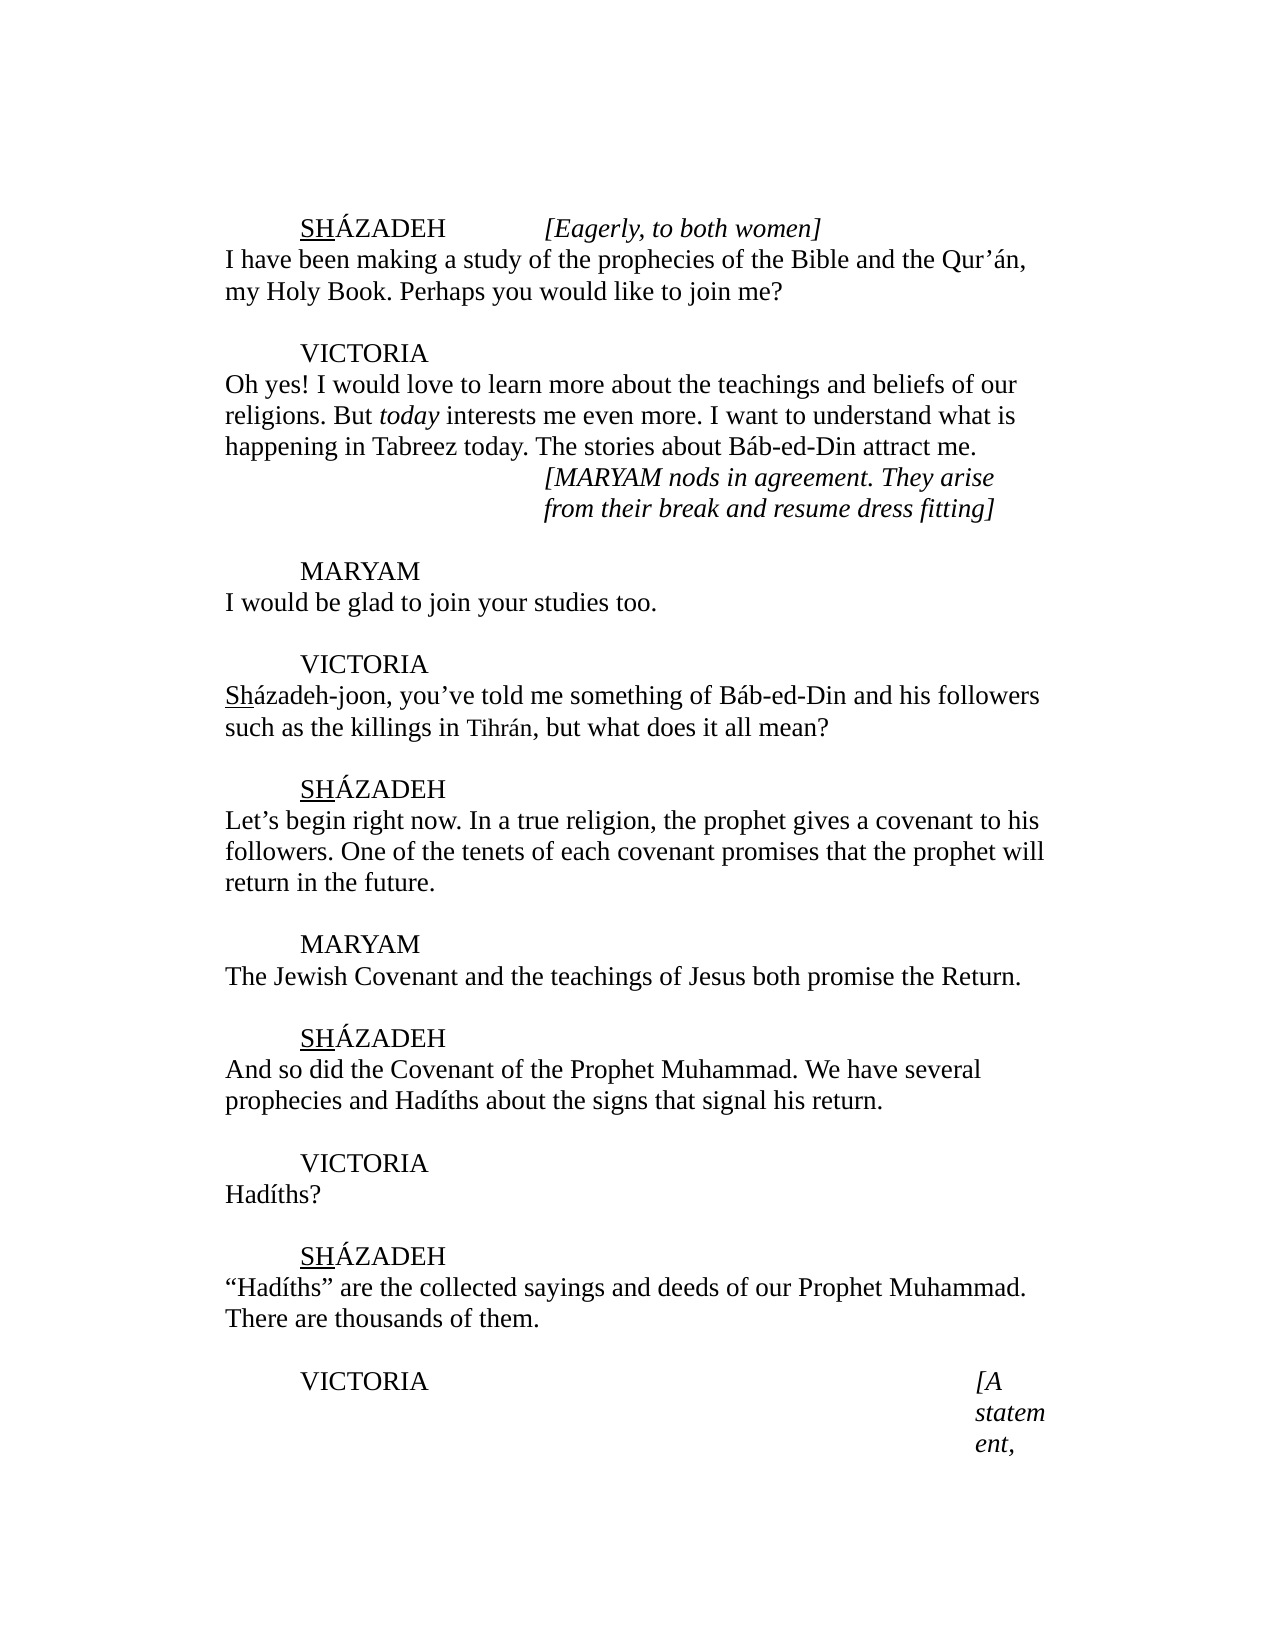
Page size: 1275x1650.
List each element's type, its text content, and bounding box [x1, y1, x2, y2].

text Let’s begin right now. In a true religion, the prophet gives a covenant to his followers. One of the tenets of each covenant promises that the prophet will return in the future. [225, 804, 1050, 897]
text I have been making a study of the prophecies of the Bible and the Qur’án, my Holy Book. Perhaps you would like to join me? [225, 243, 1050, 306]
text SHÁZADEH [225, 773, 1050, 804]
text [MARYAM nods in agreement. They arise from their break and resume dress fitting] [544, 461, 1050, 524]
text MARYAM [300, 929, 1050, 960]
text Sházadeh-joon, you’ve told me something of Báb-ed-Din and his followers such as the killings in Tihrán, but what does it all mean? [225, 679, 1050, 742]
text MARYAM [225, 555, 1050, 586]
text “Hadíths” are the collected sayings and deeds of our Prophet Muhammad. There are thousands of them. [225, 1271, 1050, 1333]
text VICTORIA [300, 1147, 1050, 1178]
text VICTORIA [300, 648, 1050, 679]
text SHÁZADEH [300, 1022, 1050, 1053]
text Oh yes! I would love to learn more about the teachings and beliefs of our religions. But today interests me even more. I want to understand what is happening in Tabreez today. The stories about Báb-ed-Din attract me. [225, 368, 1050, 461]
text SHÁZADEH [300, 1240, 1050, 1271]
text SHÁZADEH [Eagerly, to both women] [300, 212, 1050, 243]
text The Jewish Covenant and the teachings of Jesus both promise the Return. [225, 960, 1050, 991]
text I would be glad to join your studies too. [225, 586, 1050, 617]
text And so did the Covenant of the Prophet Muhammad. We have several prophecies and Hadíths about the signs that signal his return. [225, 1053, 1050, 1116]
text VICTORIA [A statement, [300, 1365, 1050, 1458]
text Hadíths? [225, 1178, 1050, 1209]
text VICTORIA [225, 337, 1050, 368]
